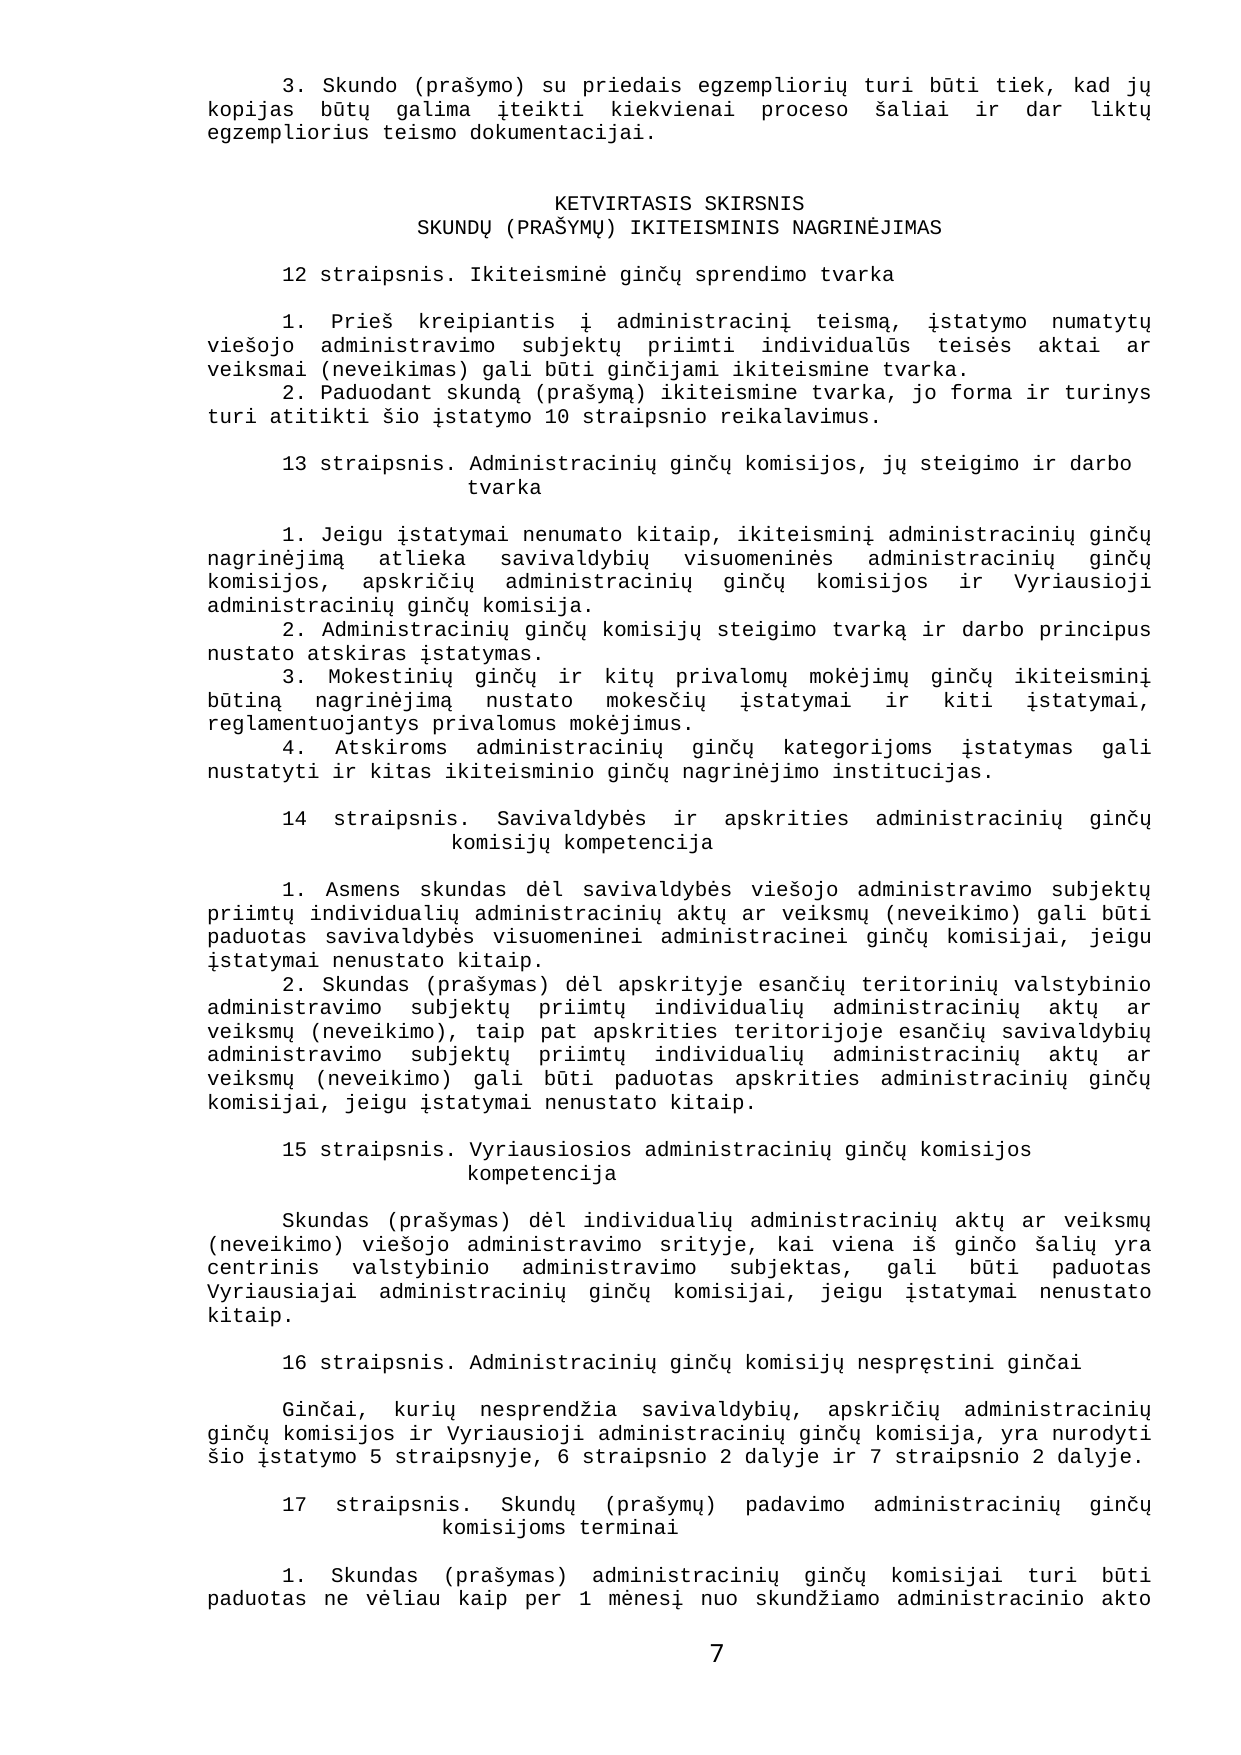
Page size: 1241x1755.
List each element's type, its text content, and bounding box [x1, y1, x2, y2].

text Ginčai, kurių nesprendžia savivaldybių, apskričių administracinių ginčų komisijos ir Vyriausioji administracinių ginčų komisija, yra nurodyti šio įstatymo 5 straipsnyje, 6 straipsnio 2 dalyje ir 7 straipsnio 2 dalyje. [207, 1399, 1152, 1470]
text Skundas (prašymas) dėl individualių administracinių aktų ar veiksmų (neveikimo) viešojo administravimo srityje, kai viena iš ginčo šalių yra centrinis valstybinio administravimo subjektas, gali būti paduotas Vyriausiajai administracinių ginčų komisijai, jeigu įstatymai nenustato kitaip. [207, 1210, 1152, 1328]
text 15 straipsnis. Vyriausiosios administracinių ginčų komisijos [207, 1139, 1152, 1163]
text 17 straipsnis. Skundų (prašymų) padavimo administracinių ginčų komisijoms terminai [282, 1494, 1152, 1541]
text Ketvirtasis skirsnis [207, 193, 1152, 217]
text kompetencija [207, 1163, 1152, 1186]
text Skundų (pRAŠYMŲ) ikiteisminis nagrinėjimas [207, 217, 1152, 241]
text 2. Administracinių ginčų komisijų steigimo tvarką ir darbo principus nustato atskiras įstatymas. [207, 619, 1152, 666]
text 2. Paduodant skundą (prašymą) ikiteismine tvarka, jo forma ir turinys turi atitikti šio įstatymo 10 straipsnio reikalavimus. [207, 382, 1152, 430]
text 1. Asmens skundas dėl savivaldybės viešojo administravimo subjektų priimtų individualių administracinių aktų ar veiksmų (neveikimo) gali būti paduotas savivaldybės visuomeninei administracinei ginčų komisijai, jeigu įstatymai nenustato kitaip. [207, 879, 1152, 973]
text 2. Skundas (prašymas) dėl apskrityje esančių teritorinių valstybinio administravimo subjektų priimtų individualių administracinių aktų ar veiksmų (neveikimo), taip pat apskrities teritorijoje esančių savivaldybių administravimo subjektų priimtų individualių administracinių aktų ar veiksmų (neveikimo) gali būti paduotas apskrities administracinių ginčų komisijai, jeigu įstatymai nenustato kitaip. [207, 973, 1152, 1115]
text 4. Atskiroms administracinių ginčų kategorijoms įstatymas gali nustatyti ir kitas ikiteisminio ginčų nagrinėjimo institucijas. [207, 737, 1152, 784]
text 13 straipsnis. Administracinių ginčų komisijos, jų steigimo ir darbo [207, 453, 1152, 477]
text 1. Skundas (prašymas) administracinių ginčų komisijai turi būti paduotas ne vėliau kaip per 1 mėnesį nuo skundžiamo administracinio akto [207, 1565, 1152, 1612]
text 3. Mokestinių ginčų ir kitų privalomų mokėjimų ginčų ikiteisminį būtiną nagrinėjimą nustato mokesčių įstatymai ir kiti įstatymai, reglamentuojantys privalomus mokėjimus. [207, 666, 1152, 737]
text 16 straipsnis. Administracinių ginčų komisijų nespręstini ginčai [207, 1352, 1152, 1376]
text 3. Skundo (prašymo) su priedais egzempliorių turi būti tiek, kad jų kopijas būtų galima įteikti kiekvienai proceso šaliai ir dar liktų egzempliorius teismo dokumentacijai. [207, 75, 1152, 146]
text 1. Prieš kreipiantis į administracinį teismą, įstatymo numatytų viešojo administravimo subjektų priimti individualūs teisės aktai ar veiksmai (neveikimas) gali būti ginčijami ikiteismine tvarka. [207, 311, 1152, 382]
text 1. Jeigu įstatymai nenumato kitaip, ikiteisminį administracinių ginčų nagrinėjimą atlieka savivaldybių visuomeninės administracinių ginčų komisijos, apskričių administracinių ginčų komisijos ir Vyriausioji administracinių ginčų komisija. [207, 524, 1152, 619]
text 14 straipsnis. Savivaldybės ir apskrities administracinių ginčų komisijų kompetencija [282, 808, 1152, 855]
text 12 straipsnis. Ikiteisminė ginčų sprendimo tvarka [207, 264, 1152, 288]
text tvarka [207, 477, 1152, 501]
